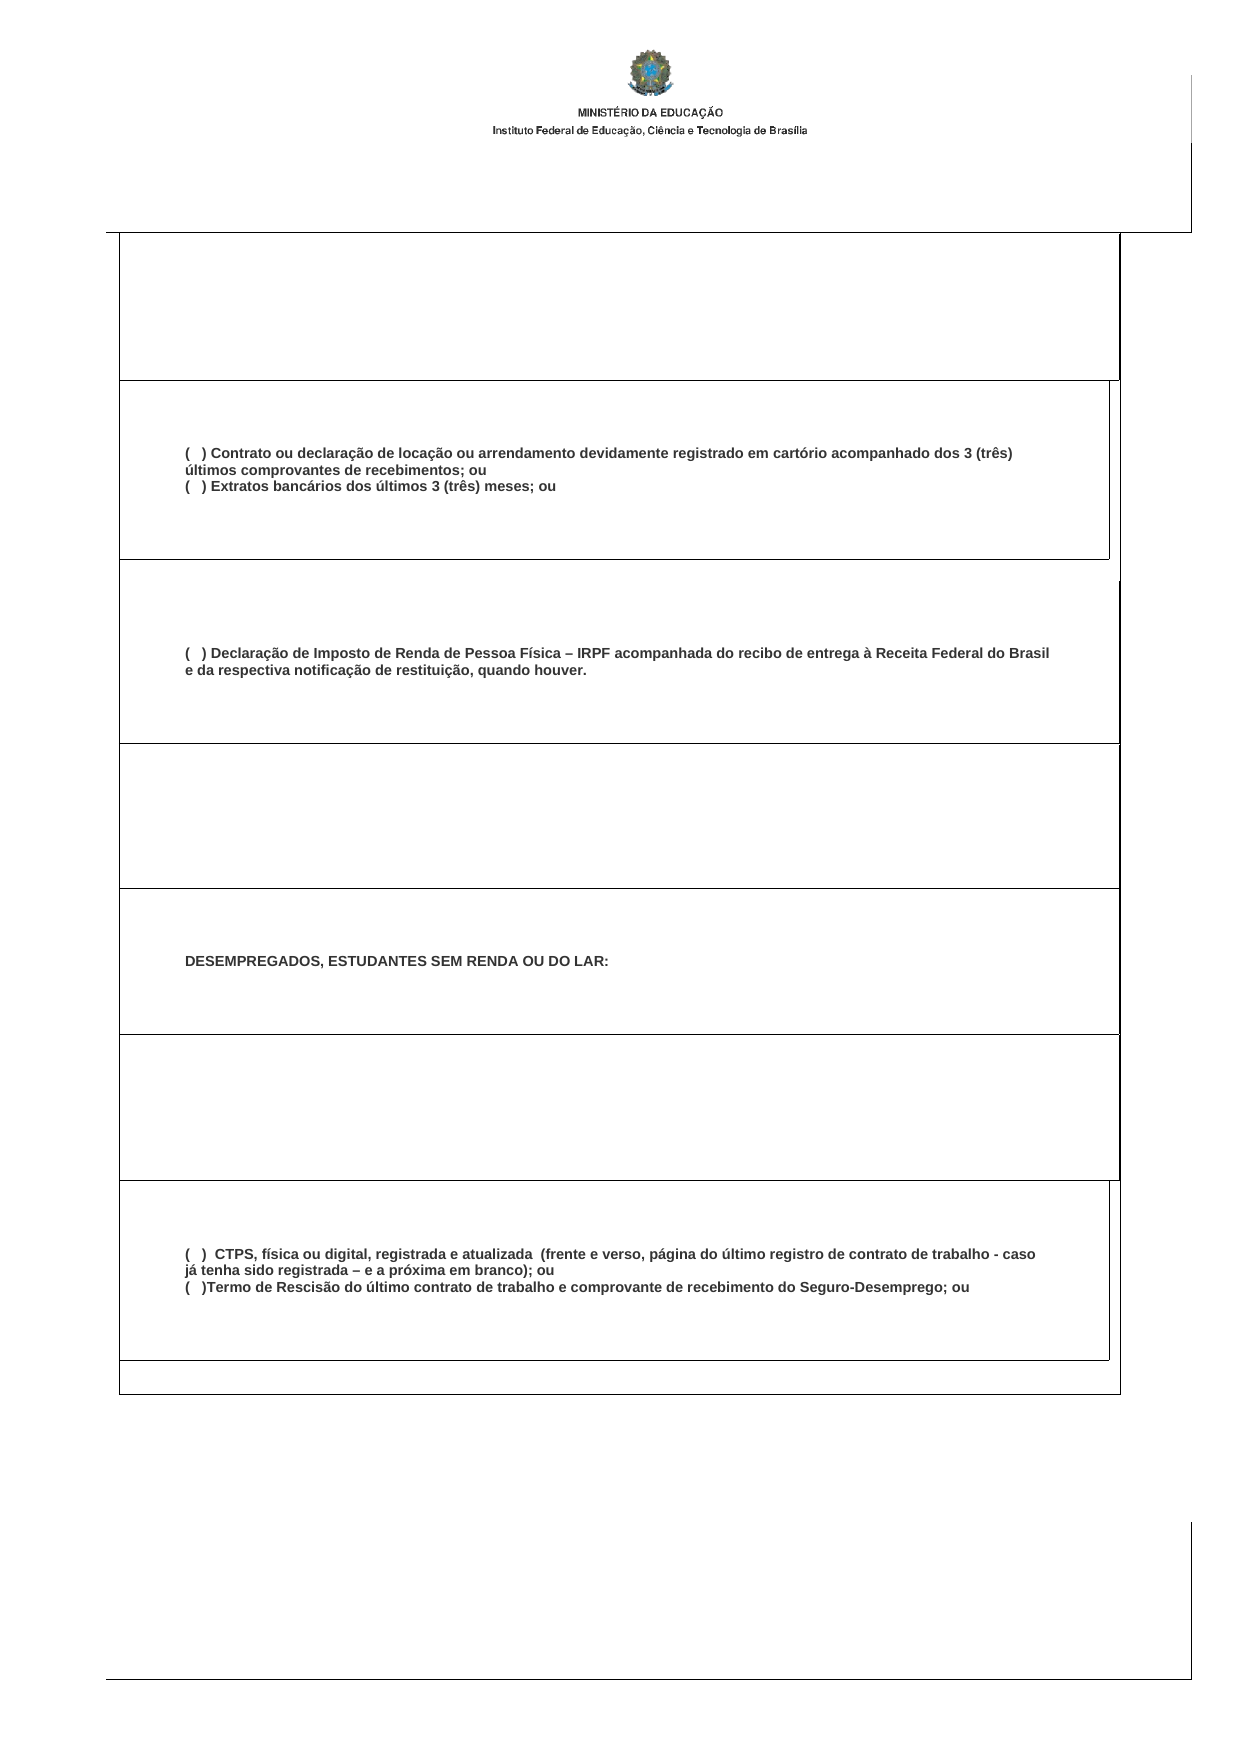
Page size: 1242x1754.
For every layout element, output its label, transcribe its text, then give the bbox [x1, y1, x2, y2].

table_cell ( ) CTPS, física ou digital, registrada e atualizada (frente e verso, página do último registro de contrato de trabalho - caso já tenha sido registrada – e a próxima em branco); ou ( )Termo de Rescisão do último contrato de trabalho e comprovante de recebimento do Seguro-Desemprego; ou [120, 1181, 1120, 1394]
table_cell ( ) Contrato ou declaração de locação ou arrendamento devidamente registrado em cartório acompanhado dos 3 (três) últimos comprovantes de recebimentos; ou ( ) Extratos bancários dos últimos 3 (três) meses; ou ( ) Declaração de Imposto de Renda de Pessoa Física – IRPF acompanhada do recibo de entrega à Receita Federal do Brasil e da respectiva notificação de restituição, quando houver. [120, 233, 1120, 743]
table_cell DESEMPREGADOS, ESTUDANTES SEM RENDA OU DO LAR: [120, 889, 1120, 1180]
table_cell [120, 744, 1120, 888]
